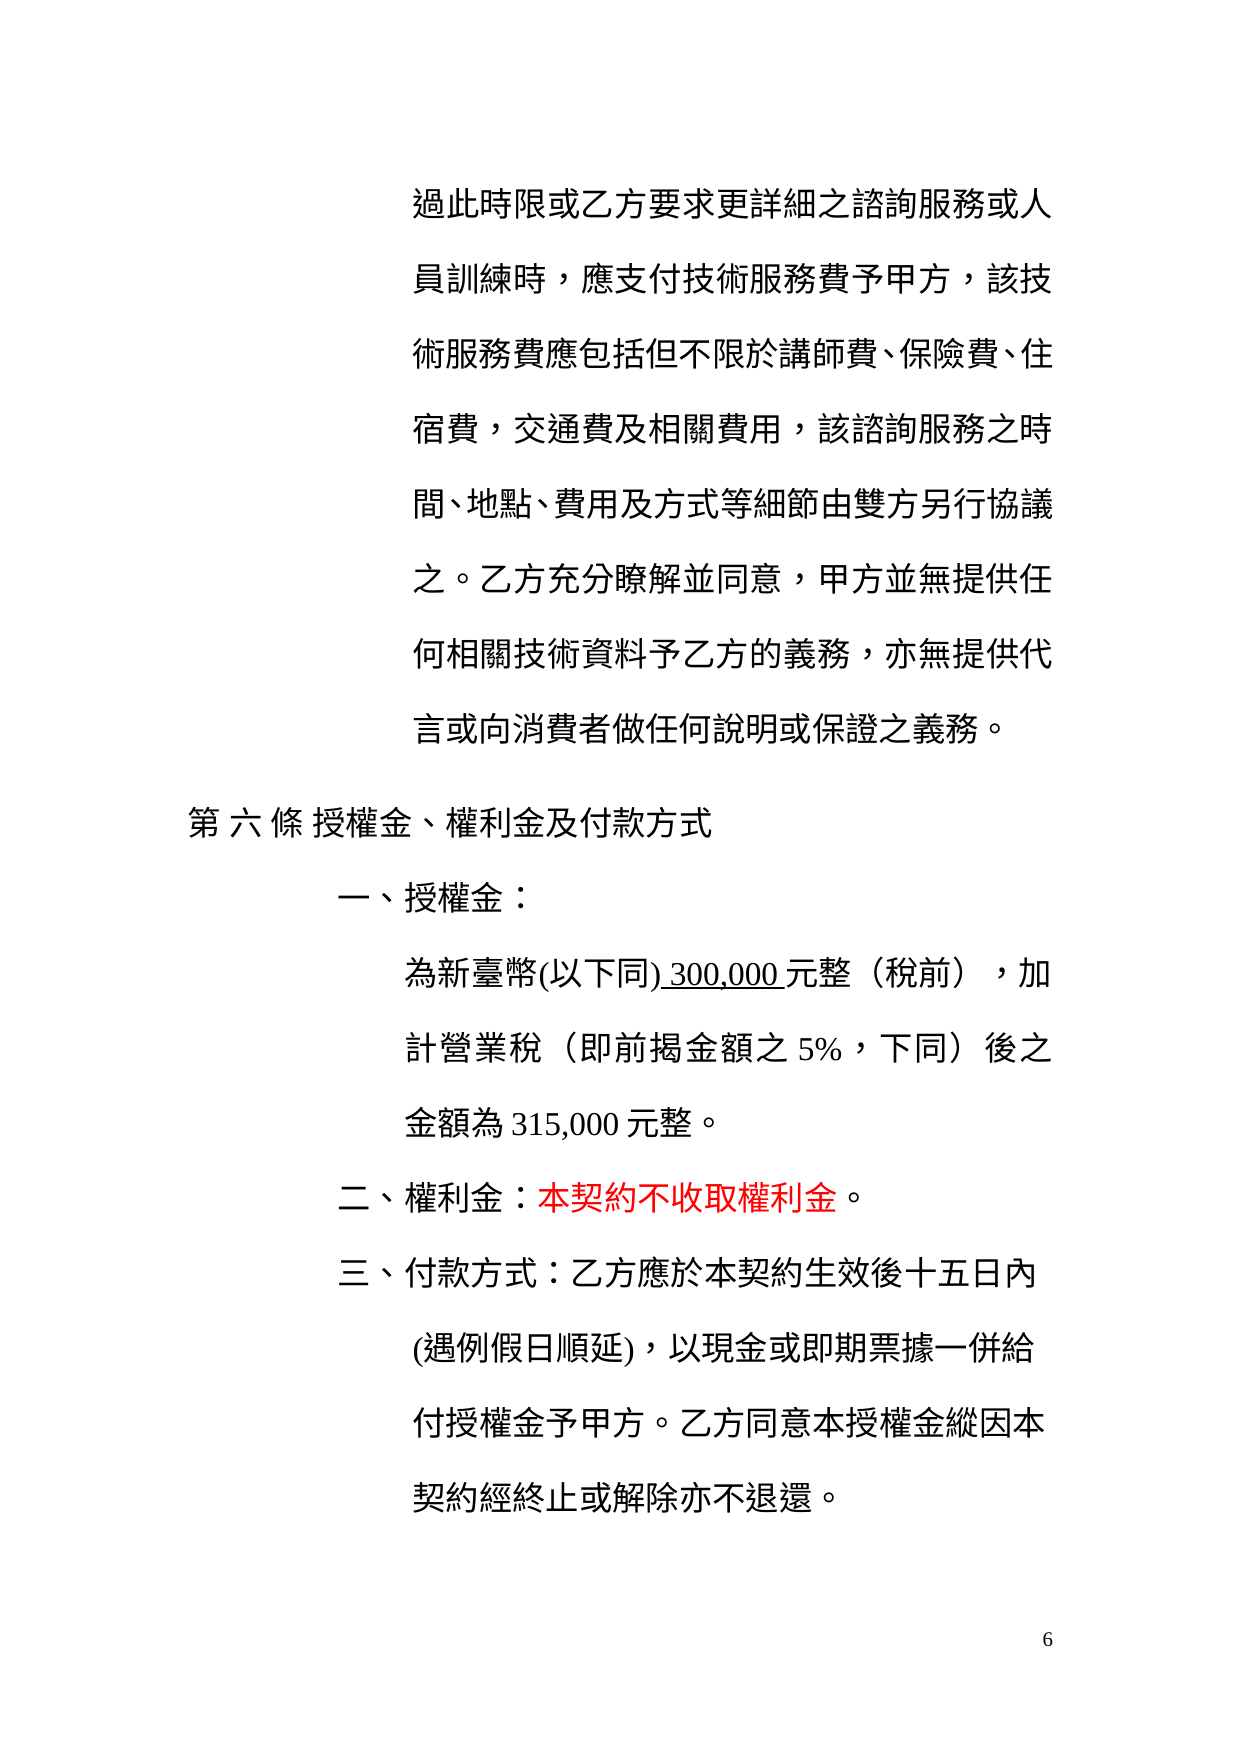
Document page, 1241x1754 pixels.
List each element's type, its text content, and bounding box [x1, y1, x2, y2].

text 過此時限或乙方要求更詳細之諮詢服務或人員訓練時，應支付技術服務費予甲方，該技術服務費應包括但不限於講師費、保險費、住宿費，交通費及相關費用，該諮詢服務之時間、地點、費用及方式等細節由雙方另行協議之。乙方充分瞭解並同意，甲方並無提供任何相關技術資料予乙方的義務，亦無提供代言或向消費者做任何說明或保證之義務。 [404, 164, 1053, 764]
text 一、授權金： [337, 858, 1053, 933]
subtitle 第 六 條 授權金、權利金及付款方式 [187, 783, 1053, 858]
text 二、權利金：本契約不收取權利金。 [337, 1158, 1053, 1233]
text 三、付款方式：乙方應於本契約生效後十五日內(遇例假日順延)，以現金或即期票據一併給付授權金予甲方。乙方同意本授權金縱因本契約經終止或解除亦不退還。 [337, 1233, 1053, 1533]
text 為新臺幣(以下同) 300,000元整（稅前），加計營業稅（即前揭金額之5%，下同）後之金額為315,000元整。 [404, 933, 1053, 1158]
